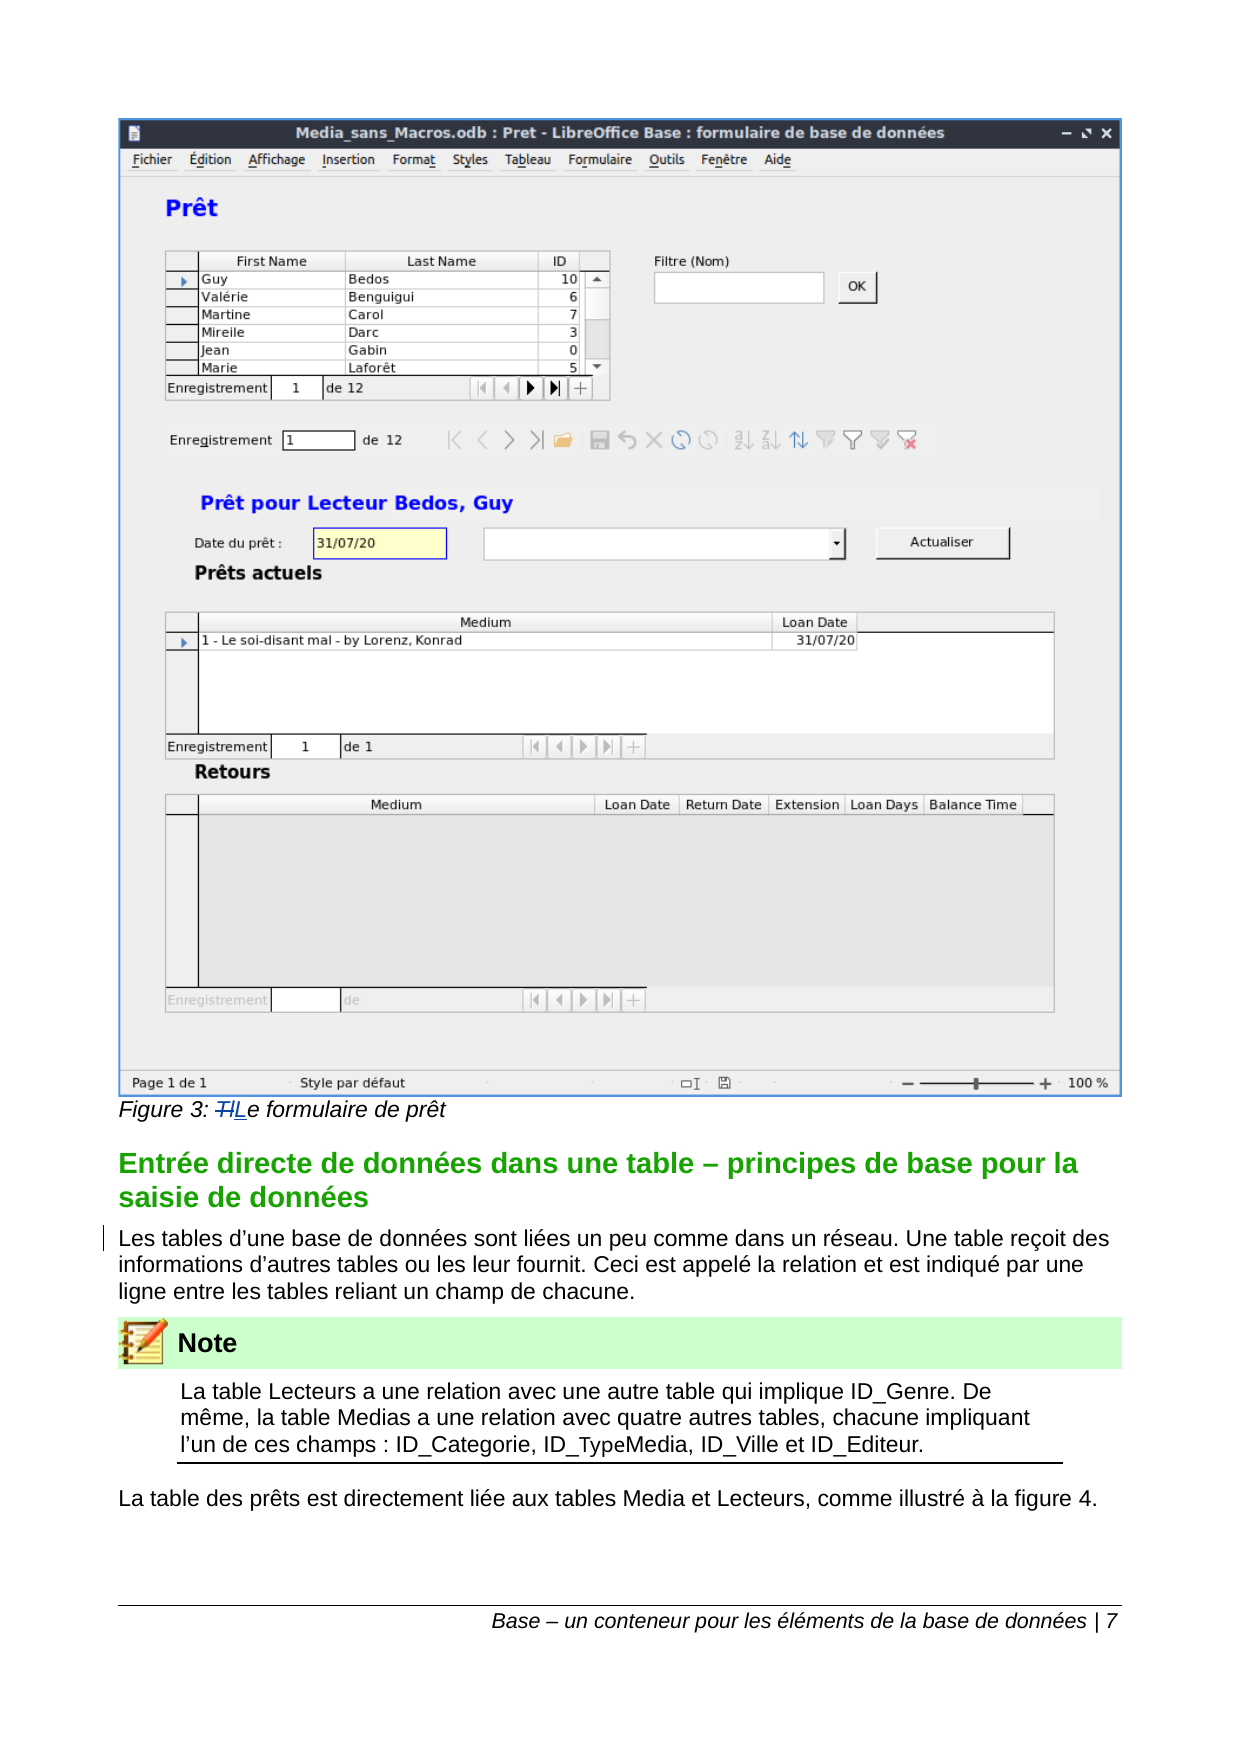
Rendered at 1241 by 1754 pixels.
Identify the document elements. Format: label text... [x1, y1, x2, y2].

text Figure 3: Le formulaire de prêt [118, 1097, 1122, 1122]
text La table Lecteurs a une relation avec une autre table qui implique ID_Genre. De même, la table Medias a une relation avec quatre autres tables, chacune impliquant l’un de ces champs : ID_Categorie, ID_TypeMedia, ID_Ville et ID_Editeur. [177, 1374, 1063, 1462]
subtitle Note [118, 1317, 1122, 1369]
text La table des prêts est directement liée aux tables Media et Lecteurs, comme illustré à la figure 4. [118, 1485, 1122, 1511]
subtitle Entrée directe de données dans une table – principes de base pour la saisie de données [118, 1146, 1122, 1213]
picture [119, 1317, 170, 1368]
text Les tables d’une base de données sont liées un peu comme dans un réseau. Une table reçoit des informations d’autres tables ou les leur fournit. Ceci est appelé la relation et est indiqué par une ligne entre les tables reliant un champ de chacune. [118, 1225, 1122, 1304]
